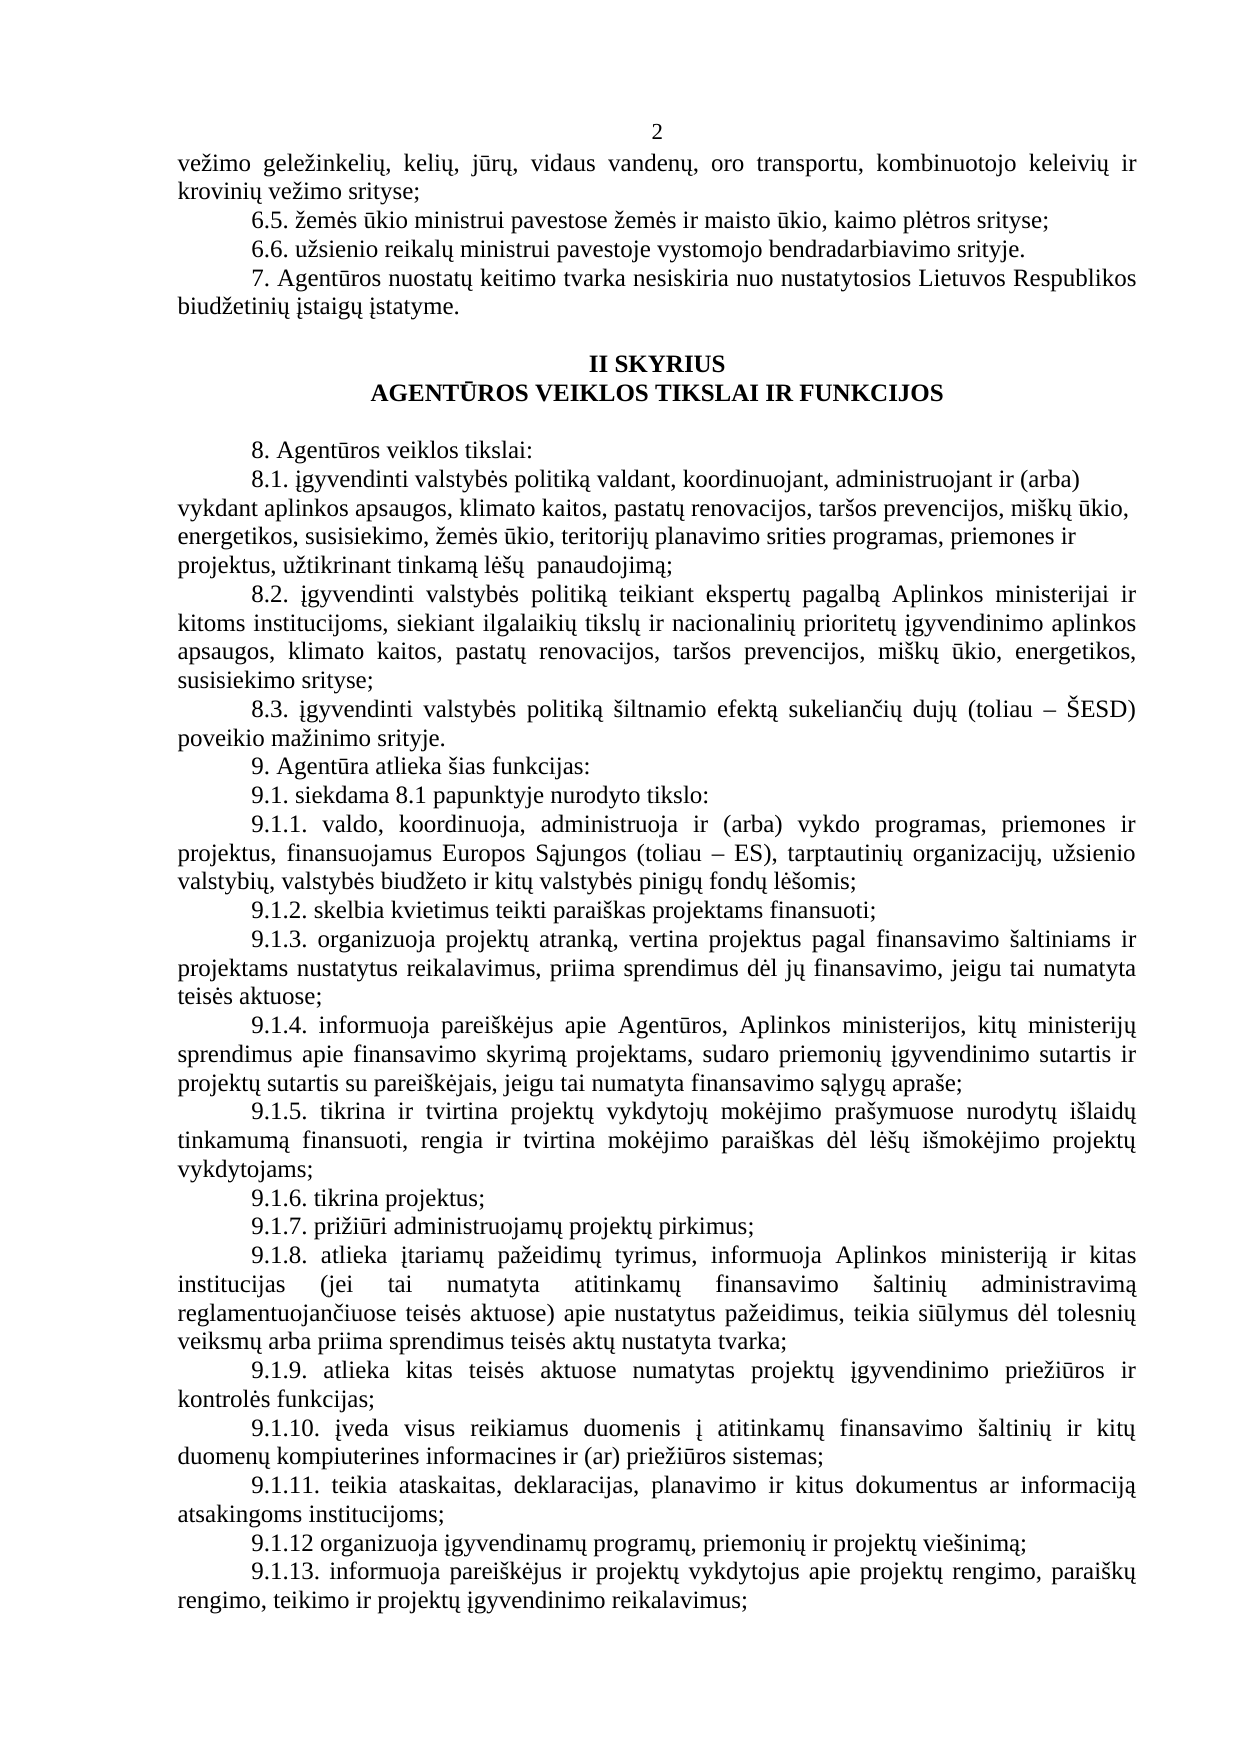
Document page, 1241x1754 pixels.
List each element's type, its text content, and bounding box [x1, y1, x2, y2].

text 8. Agentūros veiklos tikslai: [177, 435, 1137, 464]
text 9.1.13. informuoja pareiškėjus ir projektų vykdytojus apie projektų rengimo, paraiškų rengimo, teikimo ir projektų įgyvendinimo reikalavimus; [177, 1556, 1137, 1614]
text 9.1.9. atlieka kitas teisės aktuose numatytas projektų įgyvendinimo priežiūros ir kontrolės funkcijas; [177, 1355, 1137, 1413]
text 9.1.4. informuoja pareiškėjus apie Agentūros, Aplinkos ministerijos, kitų ministerijų sprendimus apie finansavimo skyrimą projektams, sudaro priemonių įgyvendinimo sutartis ir projektų sutartis su pareiškėjais, jeigu tai numatyta finansavimo sąlygų apraše; [177, 1010, 1137, 1096]
text II SKYRIUS [177, 349, 1137, 378]
text 9.1.5. tikrina ir tvirtina projektų vykdytojų mokėjimo prašymuose nurodytų išlaidų tinkamumą finansuoti, rengia ir tvirtina mokėjimo paraiškas dėl lėšų išmokėjimo projektų vykdytojams; [177, 1096, 1137, 1183]
text 9.1.2. skelbia kvietimus teikti paraiškas projektams finansuoti; [177, 895, 1137, 924]
text 9.1.10. įveda visus reikiamus duomenis į atitinkamų finansavimo šaltinių ir kitų duomenų kompiuterines informacines ir (ar) priežiūros sistemas; [177, 1413, 1137, 1470]
text vežimo geležinkelių, kelių, jūrų, vidaus vandenų, oro transportu, kombinuotojo keleivių ir krovinių vežimo srityse; [177, 148, 1137, 205]
text 7. Agentūros nuostatų keitimo tvarka nesiskiria nuo nustatytosios Lietuvos Respublikos biudžetinių įstaigų įstatyme. [177, 263, 1137, 320]
text 9.1.8. atlieka įtariamų pažeidimų tyrimus, informuoja Aplinkos ministeriją ir kitas institucijas (jei tai numatyta atitinkamų finansavimo šaltinių administravimą reglamentuojančiuose teisės aktuose) apie nustatytus pažeidimus, teikia siūlymus dėl tolesnių veiksmų arba priima sprendimus teisės aktų nustatyta tvarka; [177, 1240, 1137, 1355]
text 6.6. užsienio reikalų ministrui pavestoje vystomojo bendradarbiavimo srityje. [177, 234, 1137, 263]
text 9.1.12 organizuoja įgyvendinamų programų, priemonių ir projektų viešinimą; [177, 1528, 1137, 1556]
text 9.1.3. organizuoja projektų atranką, vertina projektus pagal finansavimo šaltiniams ir projektams nustatytus reikalavimus, priima sprendimus dėl jų finansavimo, jeigu tai numatyta teisės aktuose; [177, 924, 1137, 1010]
text 9.1.6. tikrina projektus; [177, 1183, 1137, 1211]
text 8.3. įgyvendinti valstybės politiką šiltnamio efektą sukeliančių dujų (toliau – ŠESD) poveikio mažinimo srityje. [177, 694, 1137, 751]
text 9. Agentūra atlieka šias funkcijas: [177, 751, 1137, 780]
text 8.1. įgyvendinti valstybės politiką valdant, koordinuojant, administruojant ir (arba) vykdant aplinkos apsaugos, klimato kaitos, pastatų renovacijos, taršos prevencijos, miškų ūkio, energetikos, susisiekimo, žemės ūkio, teritorijų planavimo srities programas, priemones ir projektus, užtikrinant tinkamą lėšų panaudojimą; [177, 464, 1137, 579]
text 8.2. įgyvendinti valstybės politiką teikiant ekspertų pagalbą Aplinkos ministerijai ir kitoms institucijoms, siekiant ilgalaikių tikslų ir nacionalinių prioritetų įgyvendinimo aplinkos apsaugos, klimato kaitos, pastatų renovacijos, taršos prevencijos, miškų ūkio, energetikos, susisiekimo srityse; [177, 579, 1137, 694]
text 9.1. siekdama 8.1 papunktyje nurodyto tikslo: [177, 780, 1137, 809]
text 9.1.1. valdo, koordinuoja, administruoja ir (arba) vykdo programas, priemones ir projektus, finansuojamus Europos Sąjungos (toliau – ES), tarptautinių organizacijų, užsienio valstybių, valstybės biudžeto ir kitų valstybės pinigų fondų lėšomis; [177, 809, 1137, 895]
text 9.1.11. teikia ataskaitas, deklaracijas, planavimo ir kitus dokumentus ar informaciją atsakingoms institucijoms; [177, 1470, 1137, 1528]
text AGENTŪROS VEIKLOS TIKSLAI IR FUNKCIJOS [177, 378, 1137, 406]
text 9.1.7. prižiūri administruojamų projektų pirkimus; [177, 1211, 1137, 1240]
text 6.5. žemės ūkio ministrui pavestose žemės ir maisto ūkio, kaimo plėtros srityse; [177, 205, 1137, 234]
